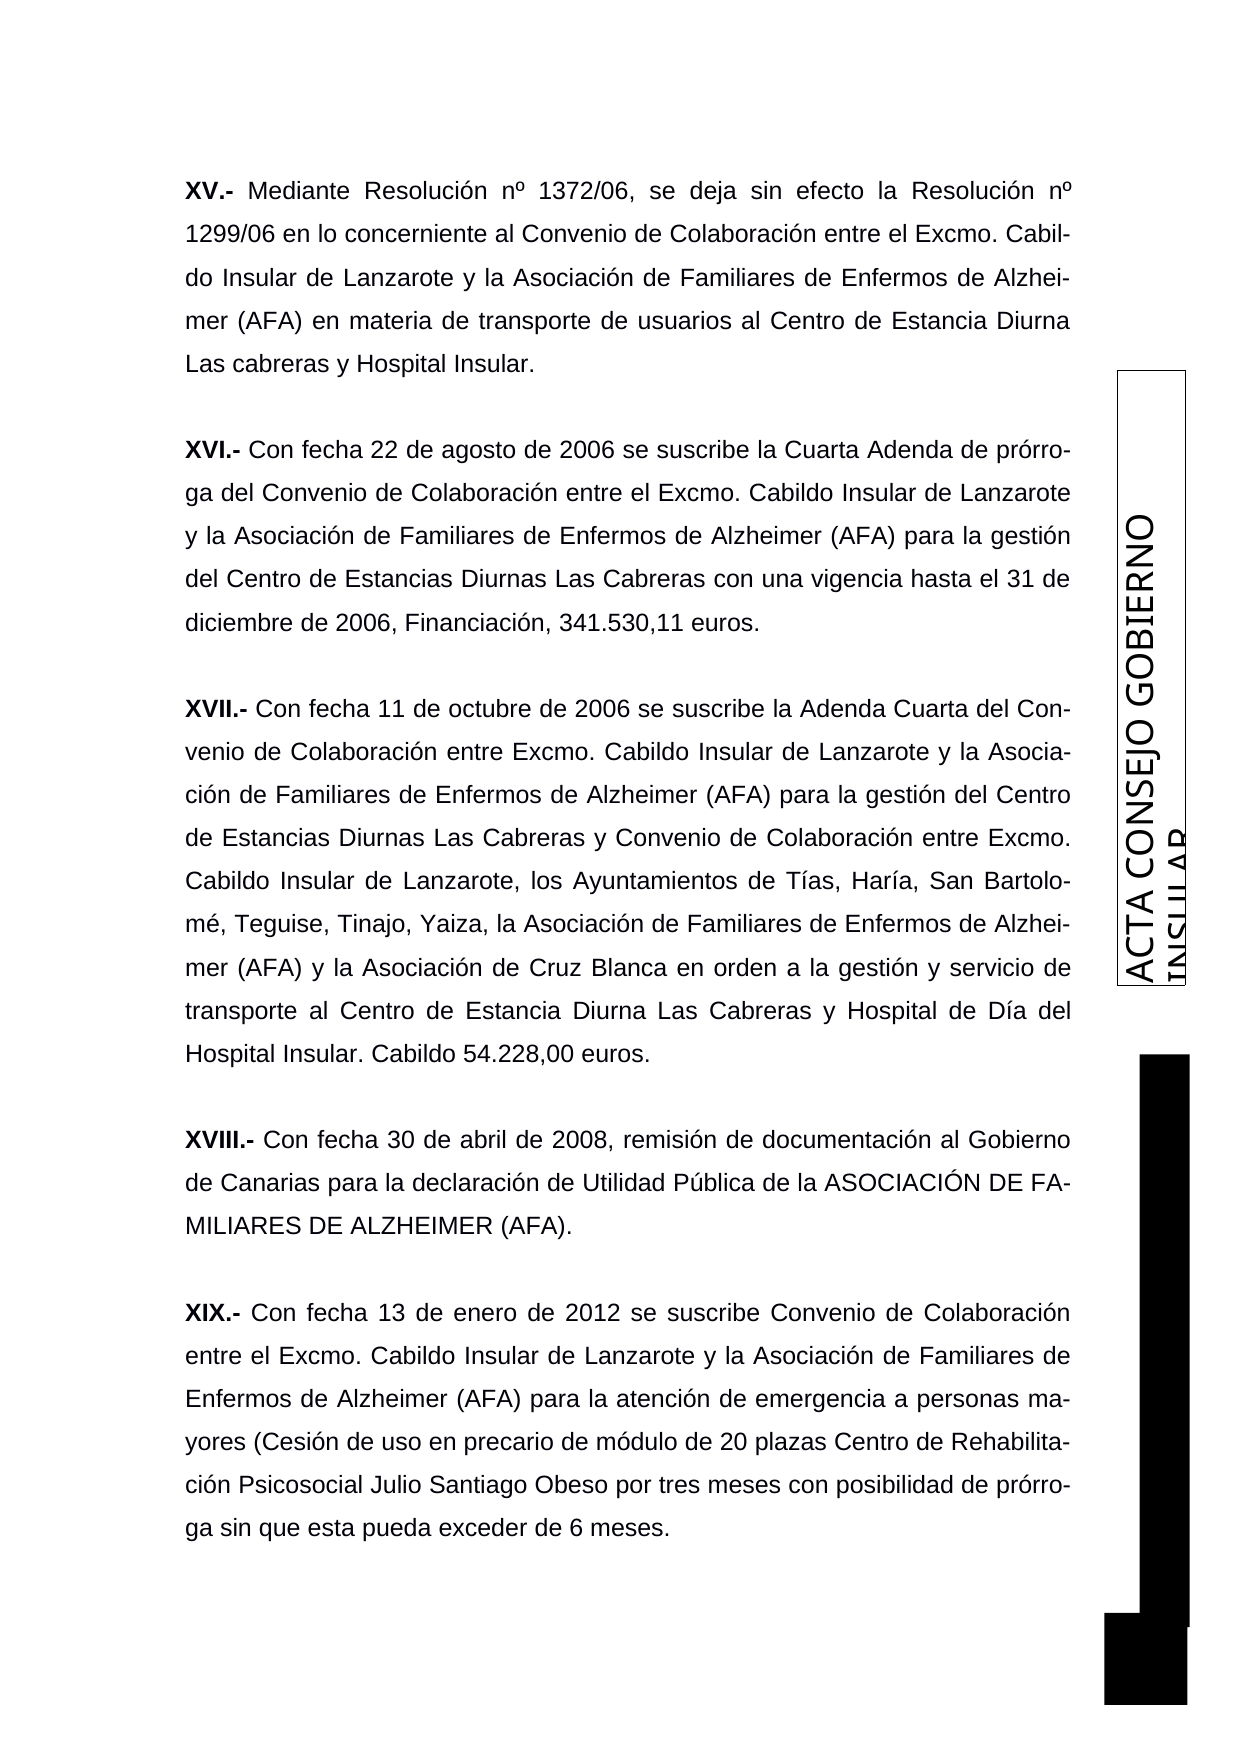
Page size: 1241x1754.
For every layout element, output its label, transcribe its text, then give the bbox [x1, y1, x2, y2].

text XVI.- Con fecha 22 de agosto de 2006 se suscribe la Cuarta Adenda de prórro- ga del Convenio de Colaboración entre el Excmo. Cabildo Insular de Lanzarote y la Asociación de Familiares de Enfermos de Alzheimer (AFA) para la gestión del Centro de Estancias Diurnas Las Cabreras con una vigencia hasta el 31 de diciembre de 2006, Financiación, 341.530,11 euros. [185, 435, 1072, 636]
text XVIII.- Con fecha 30 de abril de 2008, remisión de documentación al Gobierno de Canarias para la declaración de Utilidad Pública de la ASOCIACIÓN DE FA- MILIARES DE ALZHEIMER (AFA). [185, 1125, 1072, 1240]
text ACTA CONSEJO GOBIERNO INSULAR [1118, 372, 1183, 985]
text XVII.- Con fecha 11 de octubre de 2006 se suscribe la Adenda Cuarta del Con- venio de Colaboración entre Excmo. Cabildo Insular de Lanzarote y la Asocia- ción de Familiares de Enfermos de Alzheimer (AFA) para la gestión del Centro de Estancias Diurnas Las Cabreras y Convenio de Colaboración entre Excmo. Cabildo Insular de Lanzarote, los Ayuntamientos de Tías, Haría, San Bartolo- mé, Teguise, Tinajo, Yaiza, la Asociación de Familiares de Enfermos de Alzhei- mer (AFA) y la Asociación de Cruz Blanca en orden a la gestión y servicio de transporte al Centro de Estancia Diurna Las Cabreras y Hospital de Día del Hospital Insular. Cabildo 54.228,00 euros. [185, 694, 1072, 1068]
text XIX.- Con fecha 13 de enero de 2012 se suscribe Convenio de Colaboración entre el Excmo. Cabildo Insular de Lanzarote y la Asociación de Familiares de Enfermos de Alzheimer (AFA) para la atención de emergencia a personas ma- yores (Cesión de uso en precario de módulo de 20 plazas Centro de Rehabilita- ción Psicosocial Julio Santiago Obeso por tres meses con posibilidad de prórro- ga sin que esta pueda exceder de 6 meses. [185, 1298, 1072, 1542]
text XV.- Mediante Resolución nº 1372/06, se deja sin efecto la Resolución nº 1299/06 en lo concerniente al Convenio de Colaboración entre el Excmo. Cabil- do Insular de Lanzarote y la Asociación de Familiares de Enfermos de Alzhei- mer (AFA) en materia de transporte de usuarios al Centro de Estancia Diurna Las cabreras y Hospital Insular. [185, 176, 1072, 377]
